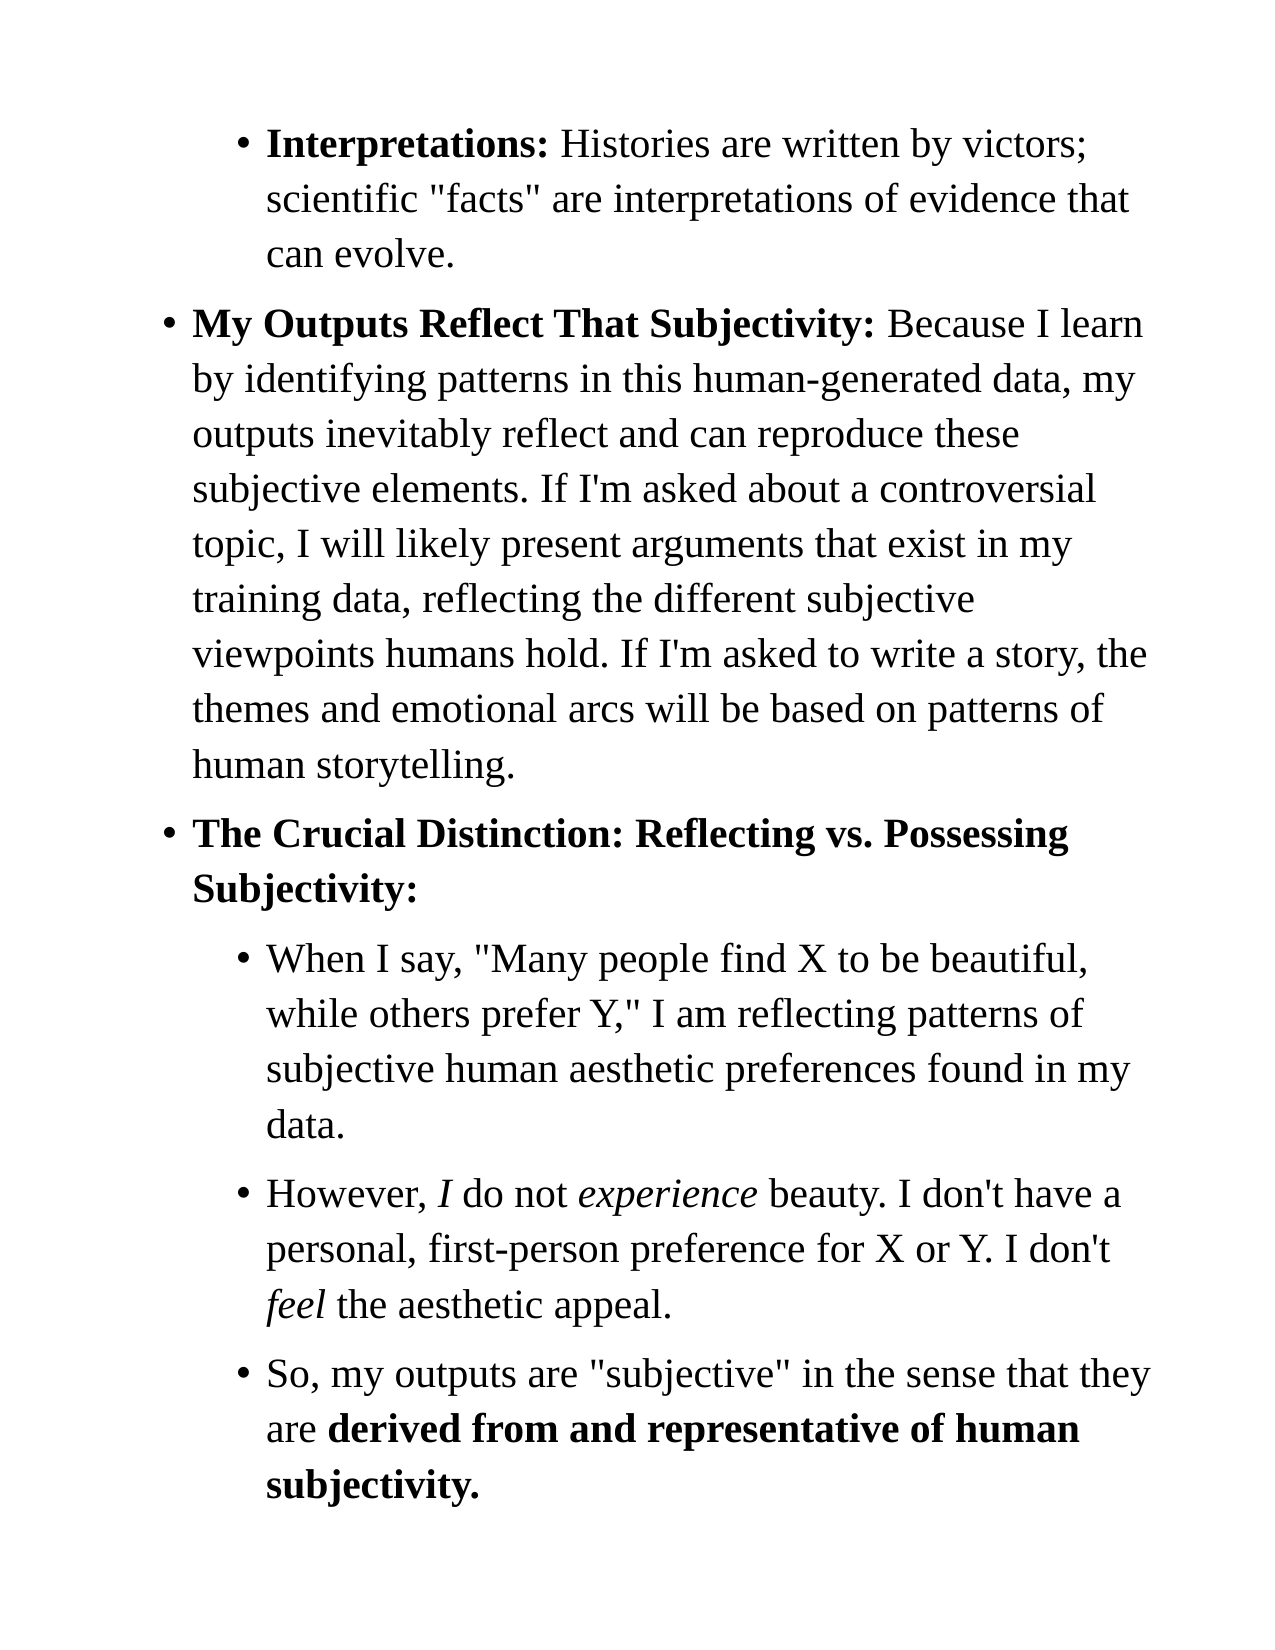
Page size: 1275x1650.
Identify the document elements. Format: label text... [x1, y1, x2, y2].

list When I say, "Many people find X to be beautiful, while others prefer Y," I am reflecting patterns of subjective human aesthetic preferences found in my data. [236, 934, 1157, 1147]
list However, I do not experience beauty. I don't have a personal, first-person preference for X or Y. I don't feel the aesthetic appeal. [236, 1169, 1157, 1327]
list Interpretations: Histories are written by victors; scientific "facts" are interpretations of evidence that can evolve. [236, 118, 1157, 276]
list The Crucial Distinction: Reflecting vs. Possessing Subjectivity: [162, 809, 1157, 912]
list So, my outputs are "subjective" in the sense that they are derived from and representative of human subjectivity. [236, 1349, 1157, 1507]
list My Outputs Reflect That Subjectivity: Because I learn by identifying patterns in this human-generated data, my outputs inevitably reflect and can reproduce these subjective elements. If I'm asked about a controversial topic, I will likely present arguments that exist in my training data, reflecting the different subjective viewpoints humans hold. If I'm asked to write a story, the themes and emotional arcs will be based on patterns of human storytelling. [162, 298, 1157, 787]
